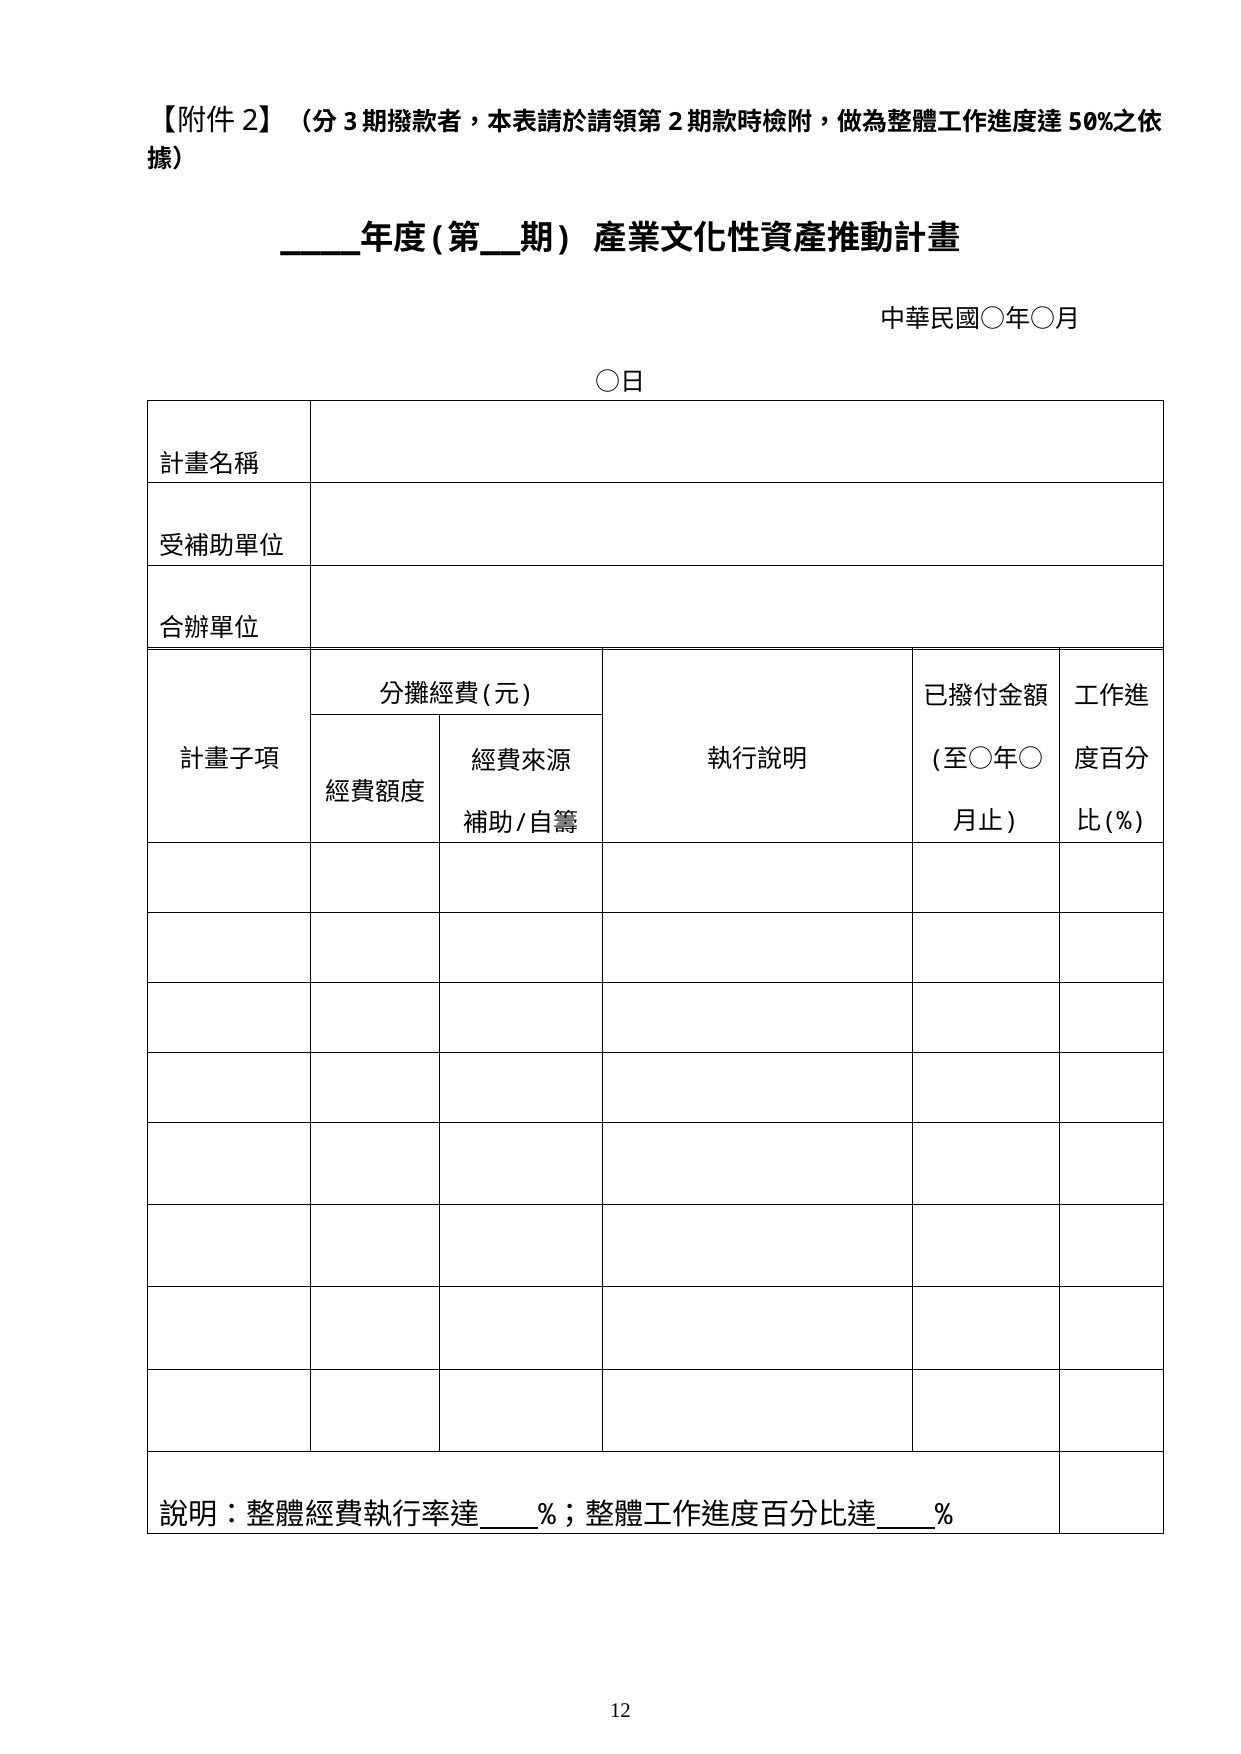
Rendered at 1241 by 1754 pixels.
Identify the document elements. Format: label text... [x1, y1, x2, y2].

table_cell [913, 1123, 1059, 1204]
table_cell [148, 1053, 310, 1122]
table_cell [603, 1287, 912, 1368]
table_cell [913, 1205, 1059, 1286]
table_cell [913, 843, 1059, 912]
table_cell [440, 1287, 602, 1368]
table_cell [311, 483, 1163, 564]
table_cell [148, 1287, 310, 1368]
table_cell [148, 843, 310, 912]
table_cell [148, 983, 310, 1052]
table_cell [440, 1123, 602, 1204]
table_cell [311, 1205, 439, 1286]
table_cell [148, 1205, 310, 1286]
table_cell [603, 1205, 912, 1286]
table_cell 執行說明 [603, 650, 912, 842]
table_cell 計畫子項 [148, 650, 310, 842]
table_cell [311, 983, 439, 1052]
table_cell [311, 566, 1163, 647]
table_cell [1060, 1287, 1163, 1368]
table_cell [1060, 1452, 1163, 1533]
table_cell [603, 1123, 912, 1204]
table_cell [603, 1053, 912, 1122]
table_cell [311, 1370, 439, 1451]
table_cell [1060, 1205, 1163, 1286]
table_cell 經費額度 [311, 715, 439, 842]
table_cell [913, 983, 1059, 1052]
table_cell [913, 1053, 1059, 1122]
table_cell [440, 1205, 602, 1286]
table_cell 分攤經費(元) [311, 650, 602, 713]
table_cell [148, 1123, 310, 1204]
table_cell [311, 1053, 439, 1122]
table_cell [1060, 1123, 1163, 1204]
table_cell [1060, 913, 1163, 982]
table_cell 合辦單位 [148, 566, 310, 647]
table_cell [311, 843, 439, 912]
table_cell [603, 843, 912, 912]
table_cell [913, 1287, 1059, 1368]
table_cell 受補助單位 [148, 483, 310, 564]
table_header [311, 401, 1163, 482]
table_cell [1060, 1053, 1163, 1122]
table_cell 經費來源 補助/自籌 [440, 715, 602, 842]
table_cell [440, 843, 602, 912]
table_cell [440, 913, 602, 982]
table_cell [148, 913, 310, 982]
text 【附件2】（分3期撥款者，本表請於請領第2期款時檢附，做為整體工作進度達50%之依據） [148, 96, 1181, 175]
table_cell [440, 1370, 602, 1451]
table_header 計畫名稱 [148, 401, 310, 482]
table_cell 已撥付金額(至○年○月止) [913, 650, 1059, 842]
table_cell [311, 913, 439, 982]
text 中華民國○年○月○日 [148, 275, 1092, 400]
table_cell [440, 1053, 602, 1122]
table_cell [1060, 983, 1163, 1052]
table_cell [311, 1287, 439, 1368]
table_cell [1060, 843, 1163, 912]
table_cell [913, 1370, 1059, 1451]
table_cell [603, 1370, 912, 1451]
table_cell [603, 913, 912, 982]
table_cell 工作進度百分比(%) [1060, 650, 1163, 842]
table_cell [1060, 1370, 1163, 1451]
table_cell 說明：整體經費執行率達 %；整體工作進度百分比達 % [148, 1452, 1059, 1533]
table_cell [603, 983, 912, 1052]
table_cell [148, 1370, 310, 1451]
table_cell [913, 913, 1059, 982]
table_cell [311, 1123, 439, 1204]
table_cell [440, 983, 602, 1052]
text ____年度(第__期) 產業文化性資產推動計畫 [148, 194, 1092, 256]
